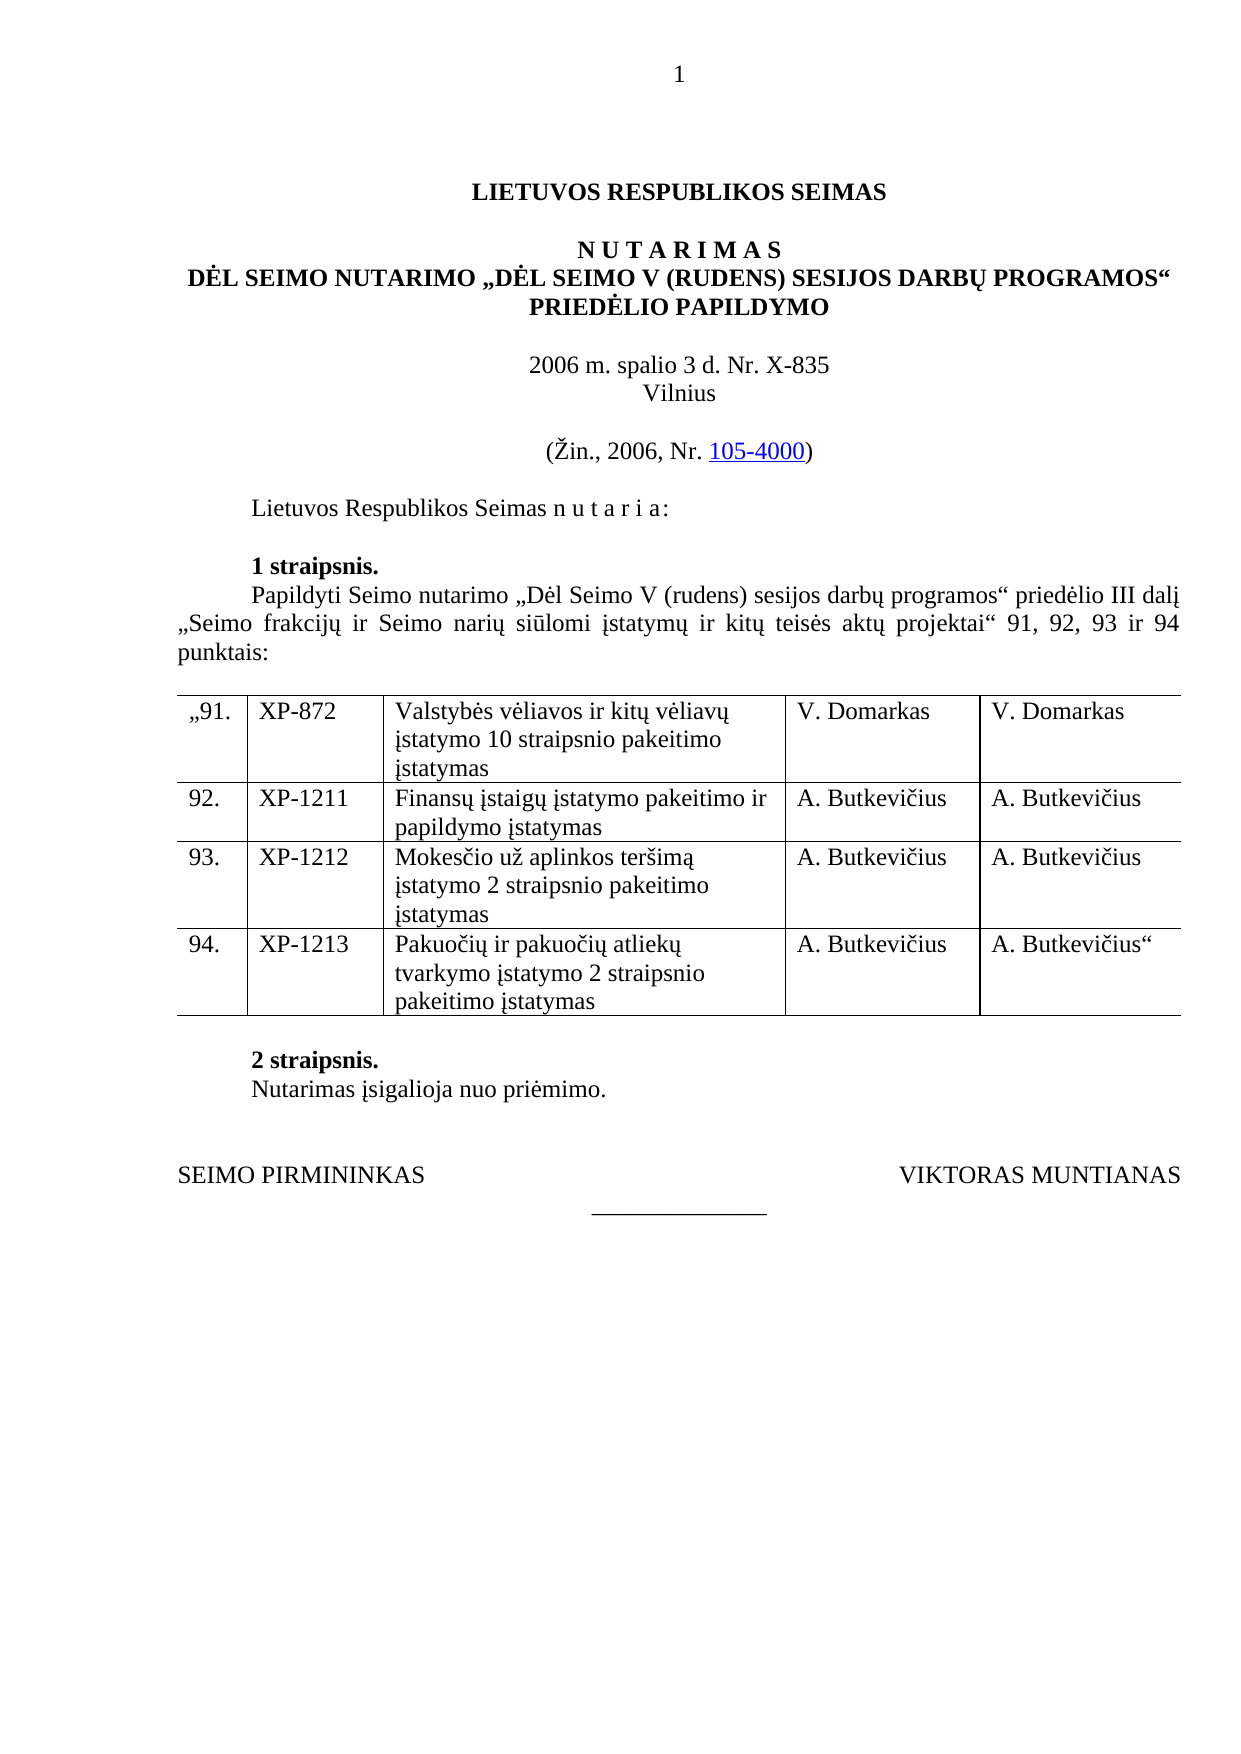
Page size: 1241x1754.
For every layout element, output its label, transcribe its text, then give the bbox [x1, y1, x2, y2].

table_cell A. Butkevičius“ [981, 929, 1181, 1015]
table_cell XP-1211 [248, 783, 383, 841]
table_header Valstybės vėliavos ir kitų vėliavų įstatymo 10 straipsnio pakeitimo įstatymas [384, 696, 785, 782]
text Nutarimas įsigalioja nuo priėmimo. [177, 1074, 1181, 1102]
table_header V. Domarkas [981, 696, 1181, 782]
table_cell Finansų įstaigų įstatymo pakeitimo ir papildymo įstatymas [384, 783, 785, 841]
text Seimo Pirmininkas Viktoras Muntianas [177, 1160, 1181, 1189]
text Vilnius [177, 378, 1181, 407]
text DĖL SEIMO NUTARIMO „DĖL SEIMO V (RUDENS) SESIJOS DARBŲ PROGRAMOS“ PRIEDĖLIO PAPILDYMO [177, 263, 1181, 321]
text LIETUVOS RESPUBLIKOS SEIMAS [177, 177, 1181, 206]
table_cell 92. [177, 783, 247, 841]
text N U T A R I M A S [177, 235, 1181, 263]
table_header V. Domarkas [786, 696, 979, 782]
table_cell XP-1212 [248, 842, 383, 928]
text ______________ [177, 1189, 1181, 1217]
table_header „91. [177, 696, 247, 782]
text 1 straipsnis. [177, 551, 1181, 580]
table_cell 94. [177, 929, 247, 1015]
table_cell A. Butkevičius [786, 783, 979, 841]
table_cell A. Butkevičius [786, 929, 979, 1015]
text 2 straipsnis. [177, 1045, 1181, 1074]
text 2006 m. spalio 3 d. Nr. X-835 [177, 350, 1181, 378]
table_cell XP-1213 [248, 929, 383, 1015]
text (Žin., 2006, Nr. 105-4000) [177, 436, 1181, 465]
table_cell Mokesčio už aplinkos teršimą įstatymo 2 straipsnio pakeitimo įstatymas [384, 842, 785, 928]
text Lietuvos Respublikos Seimas nutaria: [177, 493, 1181, 522]
table_cell A. Butkevičius [786, 842, 979, 928]
table_cell A. Butkevičius [981, 842, 1181, 928]
table_cell A. Butkevičius [981, 783, 1181, 841]
table_cell Pakuočių ir pakuočių atliekų tvarkymo įstatymo 2 straipsnio pakeitimo įstatymas [384, 929, 785, 1015]
table_header XP-872 [248, 696, 383, 782]
table_cell 93. [177, 842, 247, 928]
text Papildyti Seimo nutarimo „Dėl Seimo V (rudens) sesijos darbų programos“ priedėlio III dalį „Seimo frakcijų ir Seimo narių siūlomi įstatymų ir kitų teisės aktų projektai“ 91, 92, 93 ir 94 punktais: [177, 580, 1181, 666]
